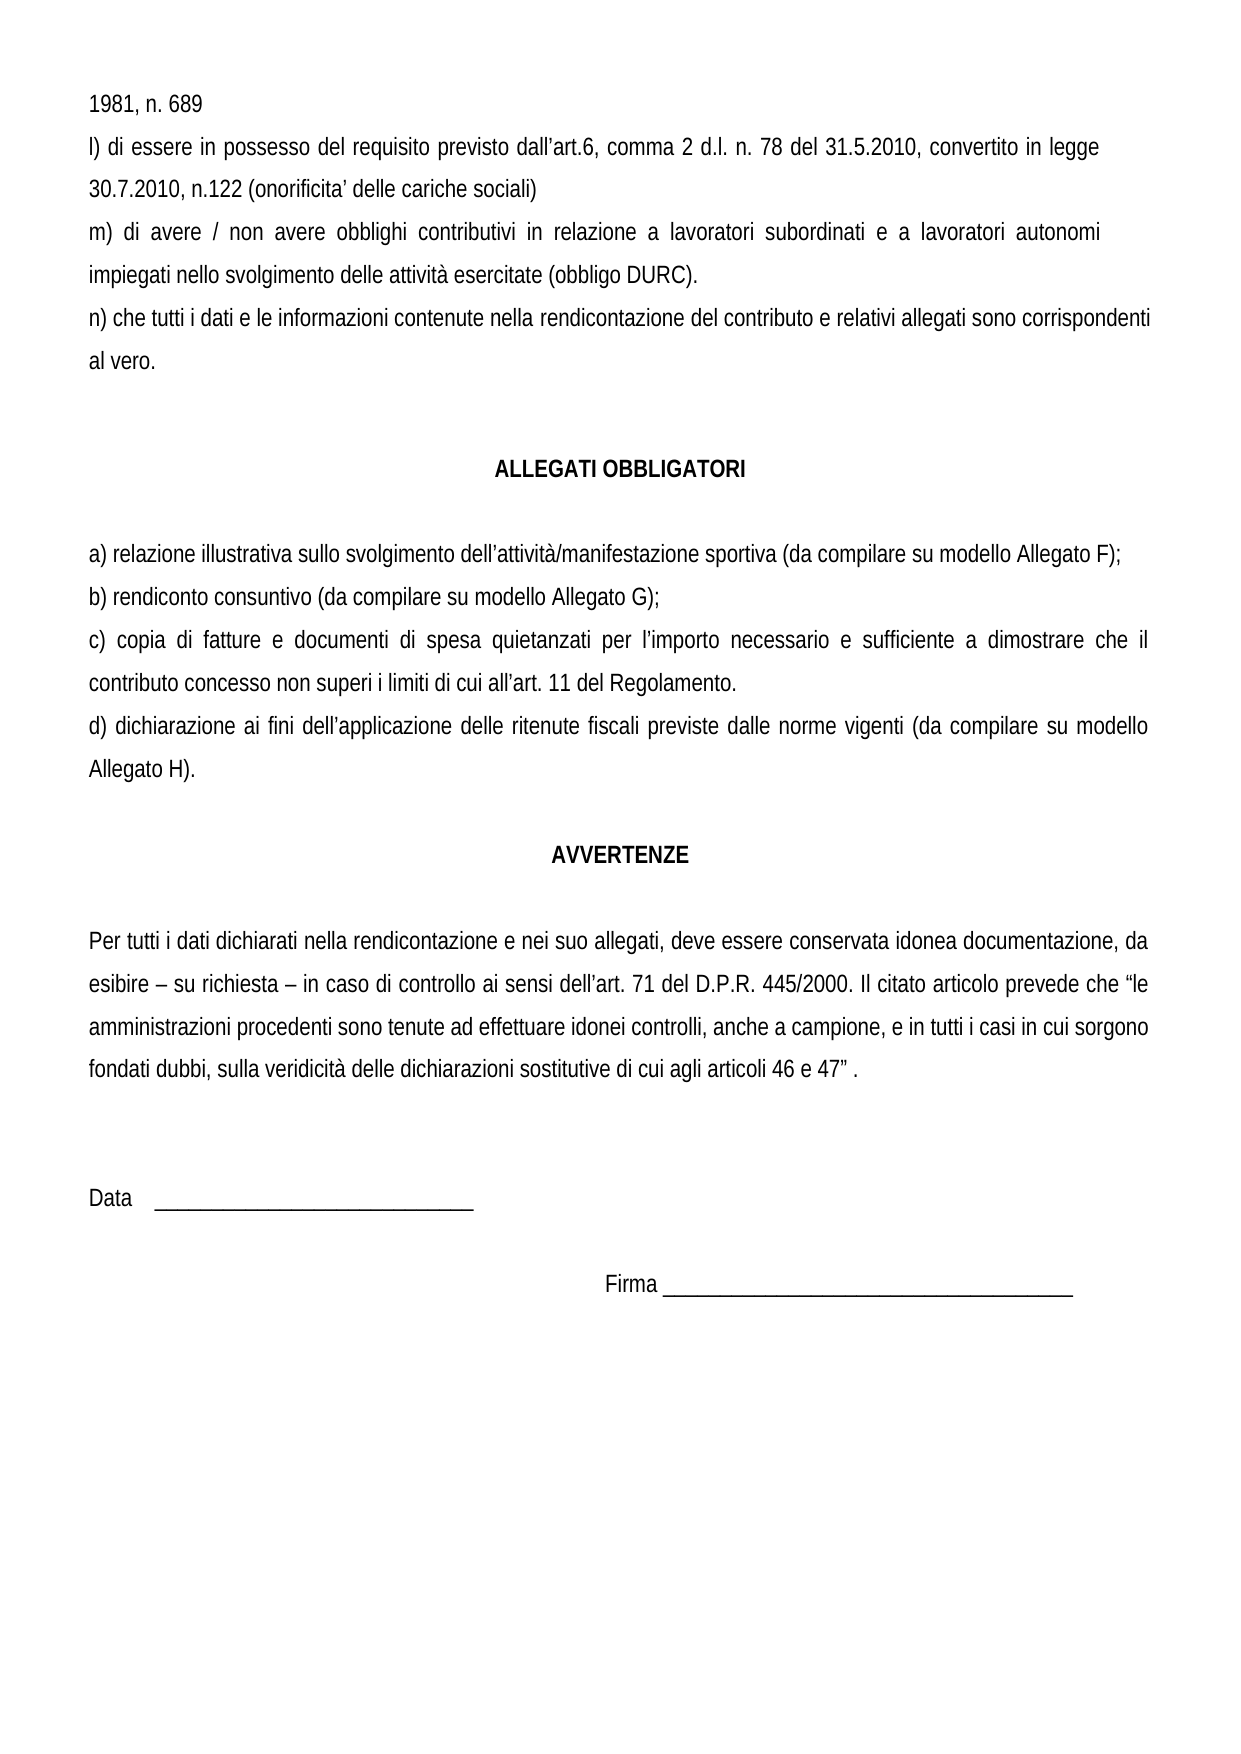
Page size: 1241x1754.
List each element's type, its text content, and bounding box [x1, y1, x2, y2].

text l) di essere in possesso del requisito previsto dall’art.6, comma 2 d.l. n. 78 del 31.5.2010, convertito in legge 30.7.2010, n.122 (onorificita’ delle cariche sociali) [89, 132, 1103, 203]
text AVVERTENZE [89, 840, 1152, 868]
text 1981, n. 689 [89, 89, 1103, 117]
text c) copia di fatture e documenti di spesa quietanzati per l’importo necessario e sufficiente a dimostrare che il contributo concesso non superi i limiti di cui all’art. 11 del Regolamento. [89, 625, 1152, 697]
text a) relazione illustrativa sullo svolgimento dell’attività/manifestazione sportiva (da compilare su modello Allegato F); [89, 539, 1152, 568]
text d) dichiarazione ai fini dell’applicazione delle ritenute fiscali previste dalle norme vigenti (da compilare su modello Allegato H). [89, 711, 1152, 783]
text Firma ____________________________________ [89, 1269, 1152, 1298]
text b) rendiconto consuntivo (da compilare su modello Allegato G); [89, 582, 1152, 611]
text ALLEGATI OBBLIGATORI [89, 454, 1152, 482]
text Per tutti i dati dichiarati nella rendicontazione e nei suo allegati, deve essere conservata idonea documentazione, da esibire – su richiesta – in caso di controllo ai sensi dell’art. 71 del D.P.R. 445/2000. Il citato articolo prevede che “le amministrazioni procedenti sono tenute ad effettuare idonei controlli, anche a campione, e in tutti i casi in cui sorgono fondati dubbi, sulla veridicità delle dichiarazioni sostitutive di cui agli articoli 46 e 47” . [89, 926, 1152, 1083]
text n) che tutti i dati e le informazioni contenute nella rendicontazione del contributo e relativi allegati sono corrispondenti al vero. [89, 303, 1152, 375]
text m) di avere / non avere obblighi contributivi in relazione a lavoratori subordinati e a lavoratori autonomi impiegati nello svolgimento delle attività esercitate (obbligo DURC). [89, 217, 1103, 289]
text Data ____________________________ [89, 1183, 1152, 1212]
